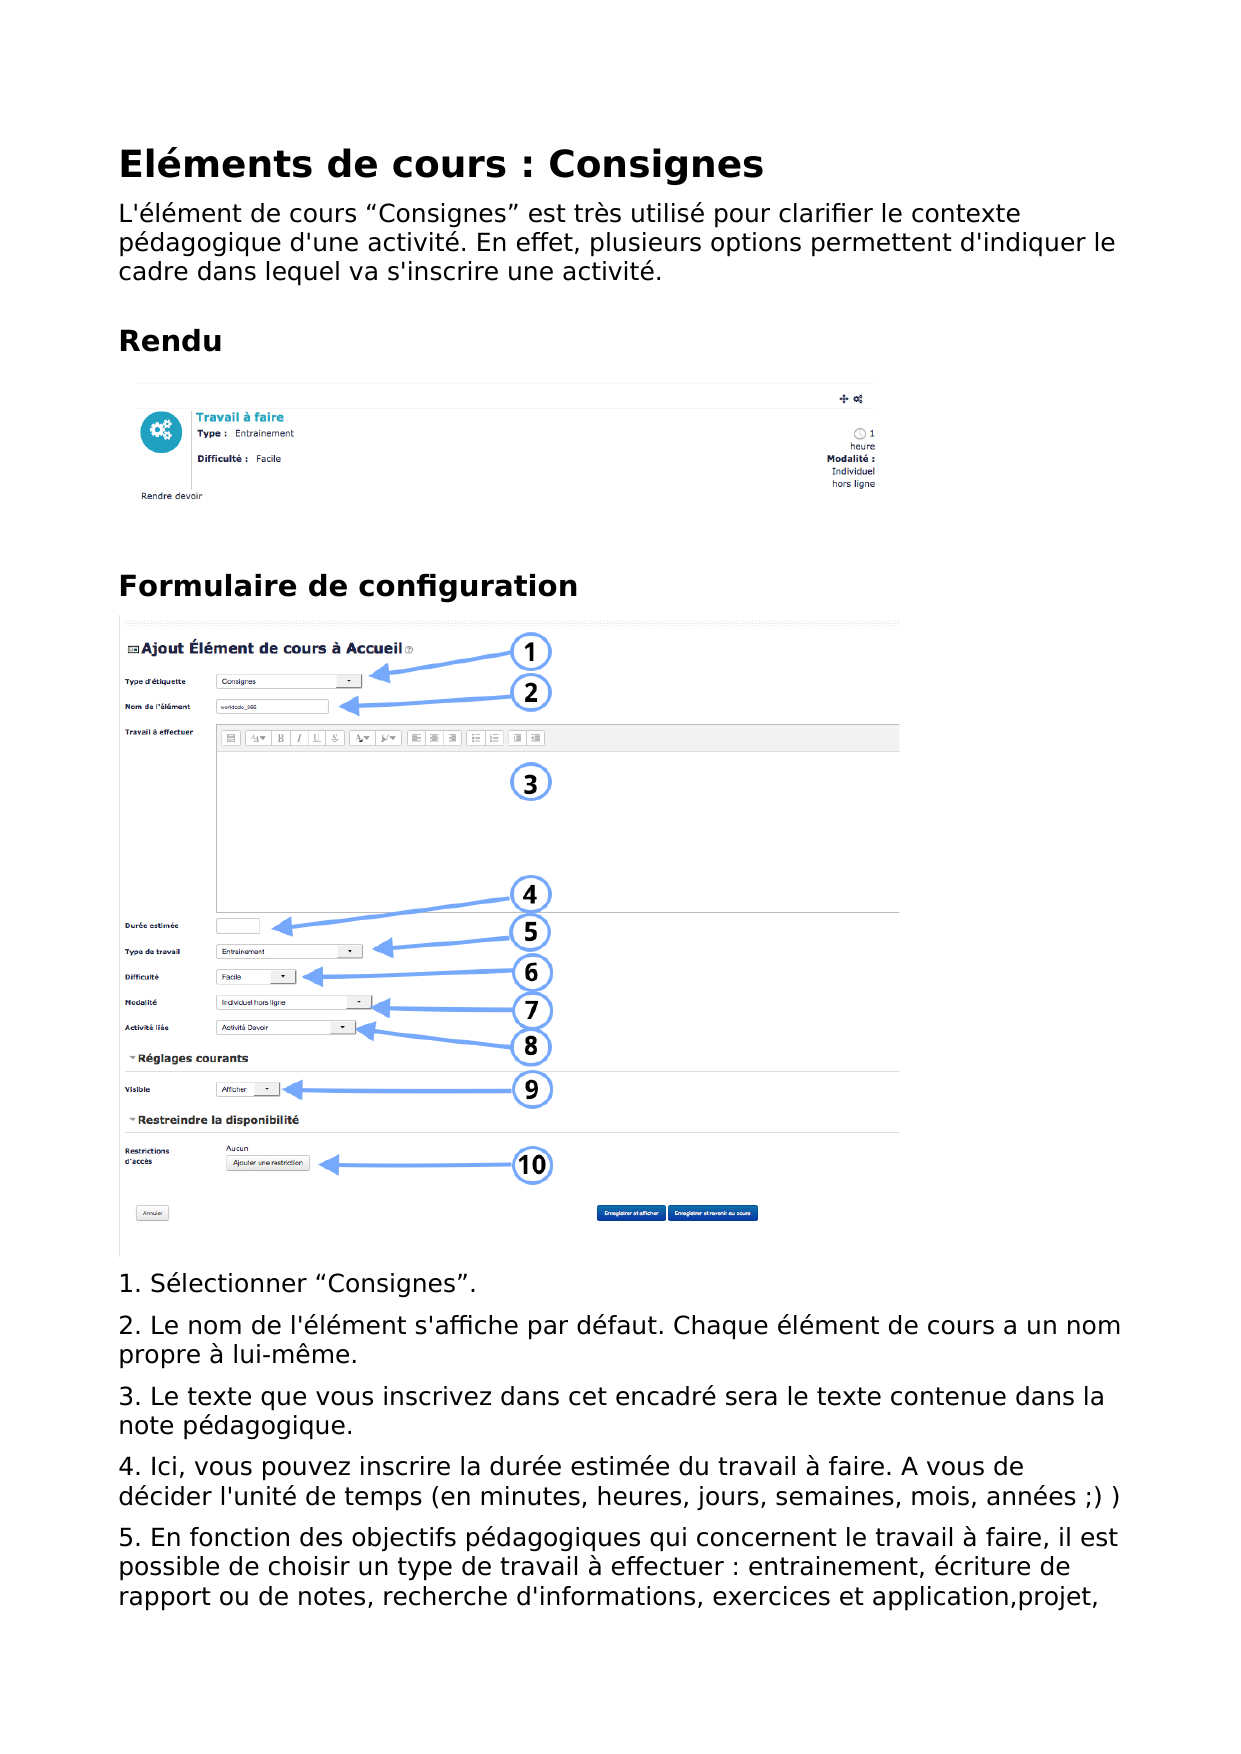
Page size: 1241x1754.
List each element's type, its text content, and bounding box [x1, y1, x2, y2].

subtitle Rendu [118, 324, 1122, 358]
text 3. Le texte que vous inscrivez dans cet encadré sera le texte contenue dans la note pédagogique. [118, 1382, 1122, 1440]
text L'élément de cours “Consignes” est très utilisé pour clarifier le contexte pédagogique d'une activité. En effet, plusieurs options permettent d'indiquer le cadre dans lequel va s'inscrire une activité. [118, 199, 1122, 287]
text 5. En fonction des objectifs pédagogiques qui concernent le travail à faire, il est possible de choisir un type de travail à effectuer : entrainement, écriture de rapport ou de notes, recherche d'informations, exercices et application,projet, [118, 1523, 1122, 1611]
subtitle Eléments de cours : Consignes [118, 143, 1122, 187]
picture [118, 370, 900, 532]
text 4. Ici, vous pouvez inscrire la durée estimée du travail à faire. A vous de décider l'unité de temps (en minutes, heures, jours, semaines, mois, années ;) ) [118, 1452, 1122, 1511]
picture [118, 615, 900, 1257]
subtitle Formulaire de configuration [118, 569, 1122, 603]
text 2. Le nom de l'élément s'affiche par défaut. Chaque élément de cours a un nom propre à lui-même. [118, 1311, 1122, 1369]
text 1. Sélectionner “Consignes”. [118, 1269, 1122, 1298]
